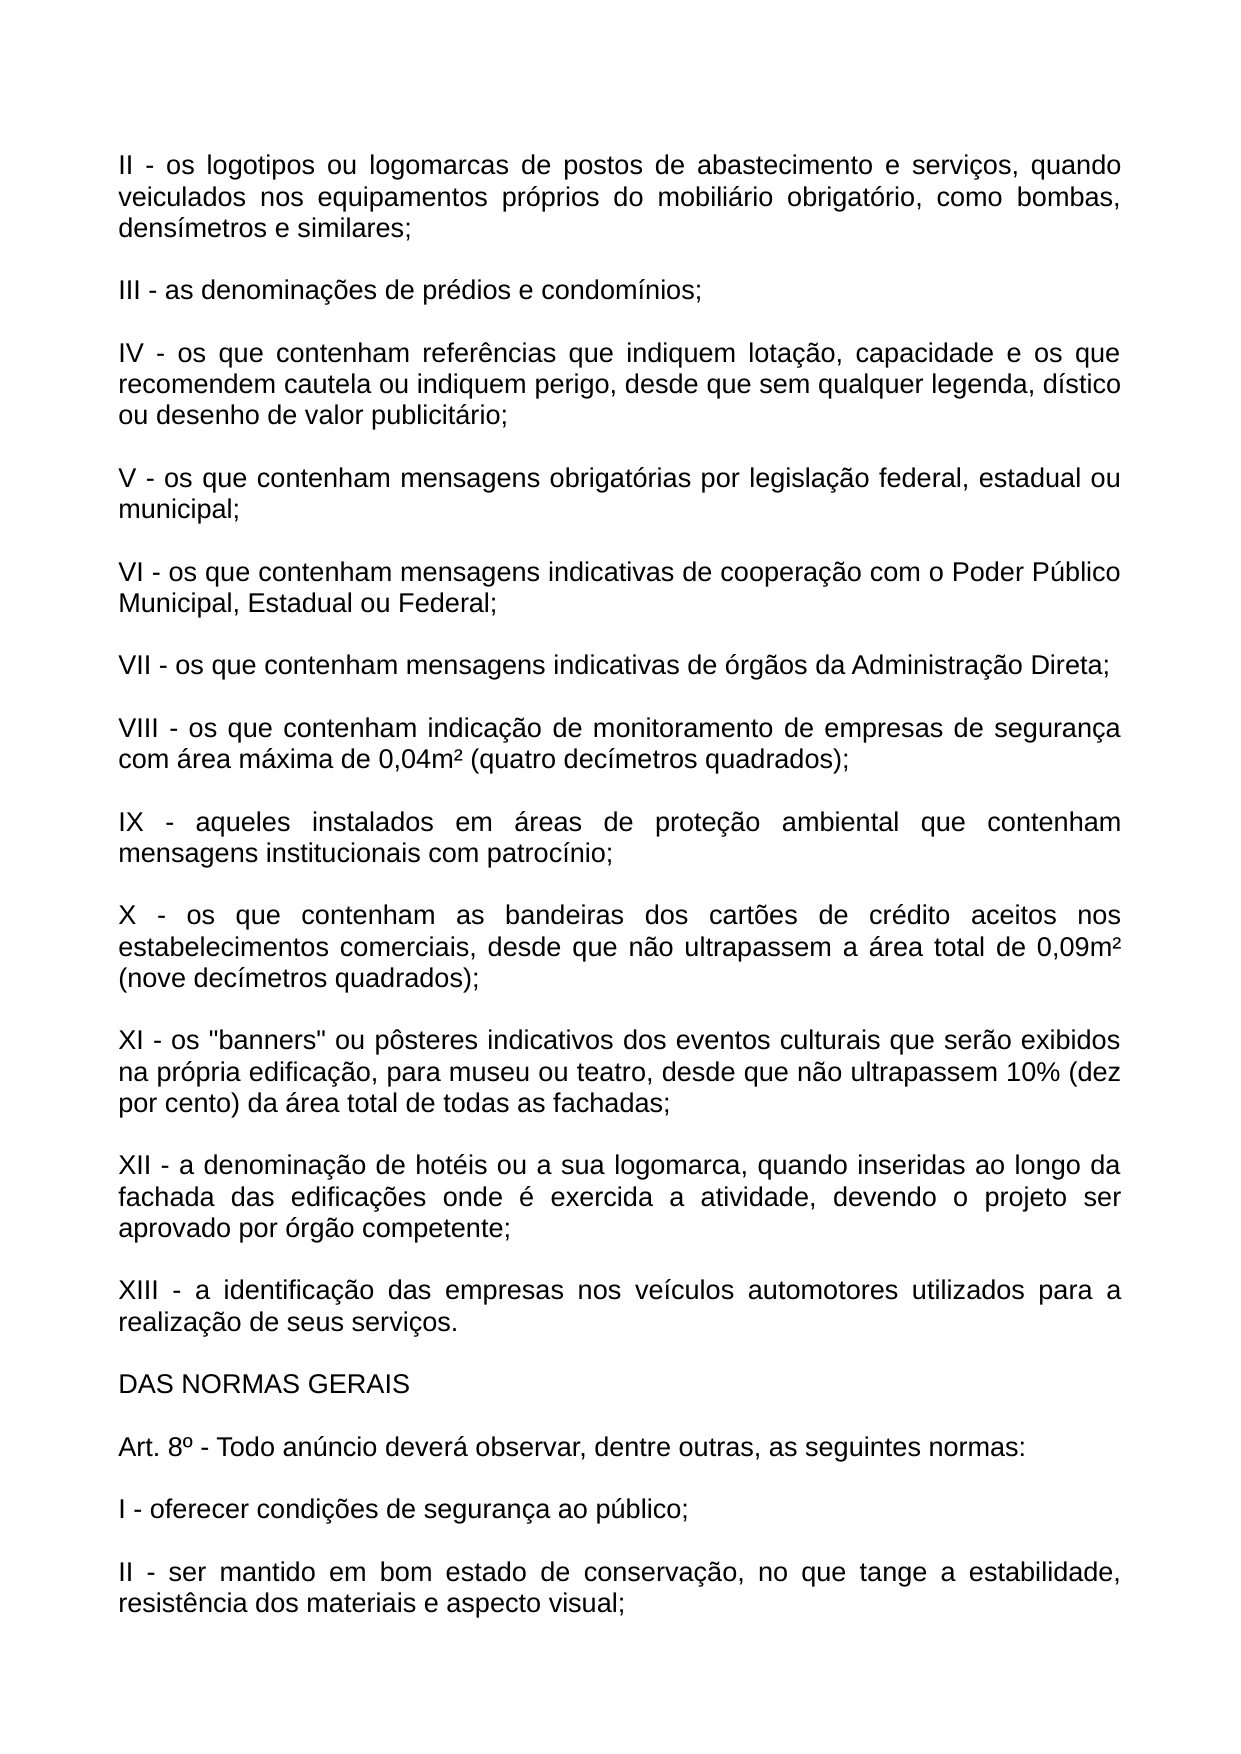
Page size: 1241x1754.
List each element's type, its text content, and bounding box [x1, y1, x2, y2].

text IX - aqueles instalados em áreas de proteção ambiental que contenham mensagens institucionais com patrocínio; [118, 806, 1122, 868]
text I - oferecer condições de segurança ao público; [118, 1493, 1122, 1524]
text II - ser mantido em bom estado de conservação, no que tange a estabilidade, resistência dos materiais e aspecto visual; [118, 1556, 1122, 1618]
text X - os que contenham as bandeiras dos cartões de crédito aceitos nos estabelecimentos comerciais, desde que não ultrapassem a área total de 0,09m² (nove decímetros quadrados); [118, 899, 1122, 993]
text VII - os que contenham mensagens indicativas de órgãos da Administração Direta; [118, 649, 1122, 681]
text Art. 8º - Todo anúncio deverá observar, dentre outras, as seguintes normas: [118, 1431, 1122, 1462]
text XIII - a identificação das empresas nos veículos automotores utilizados para a realização de seus serviços. [118, 1274, 1122, 1337]
text DAS NORMAS GERAIS [118, 1368, 1122, 1399]
text III - as denominações de prédios e condomínios; [118, 274, 1122, 306]
text VI - os que contenham mensagens indicativas de cooperação com o Poder Público Municipal, Estadual ou Federal; [118, 556, 1122, 618]
text XI - os "banners" ou pôsteres indicativos dos eventos culturais que serão exibidos na própria edificação, para museu ou teatro, desde que não ultrapassem 10% (dez por cento) da área total de todas as fachadas; [118, 1024, 1122, 1118]
text IV - os que contenham referências que indiquem lotação, capacidade e os que recomendem cautela ou indiquem perigo, desde que sem qualquer legenda, dístico ou desenho de valor publicitário; [118, 337, 1122, 431]
text II - os logotipos ou logomarcas de postos de abastecimento e serviços, quando veiculados nos equipamentos próprios do mobiliário obrigatório, como bombas, densímetros e similares; [118, 149, 1122, 243]
text V - os que contenham mensagens obrigatórias por legislação federal, estadual ou municipal; [118, 462, 1122, 524]
text XII - a denominação de hotéis ou a sua logomarca, quando inseridas ao longo da fachada das edificações onde é exercida a atividade, devendo o projeto ser aprovado por órgão competente; [118, 1149, 1122, 1243]
text VIII - os que contenham indicação de monitoramento de empresas de segurança com área máxima de 0,04m² (quatro decímetros quadrados); [118, 712, 1122, 774]
